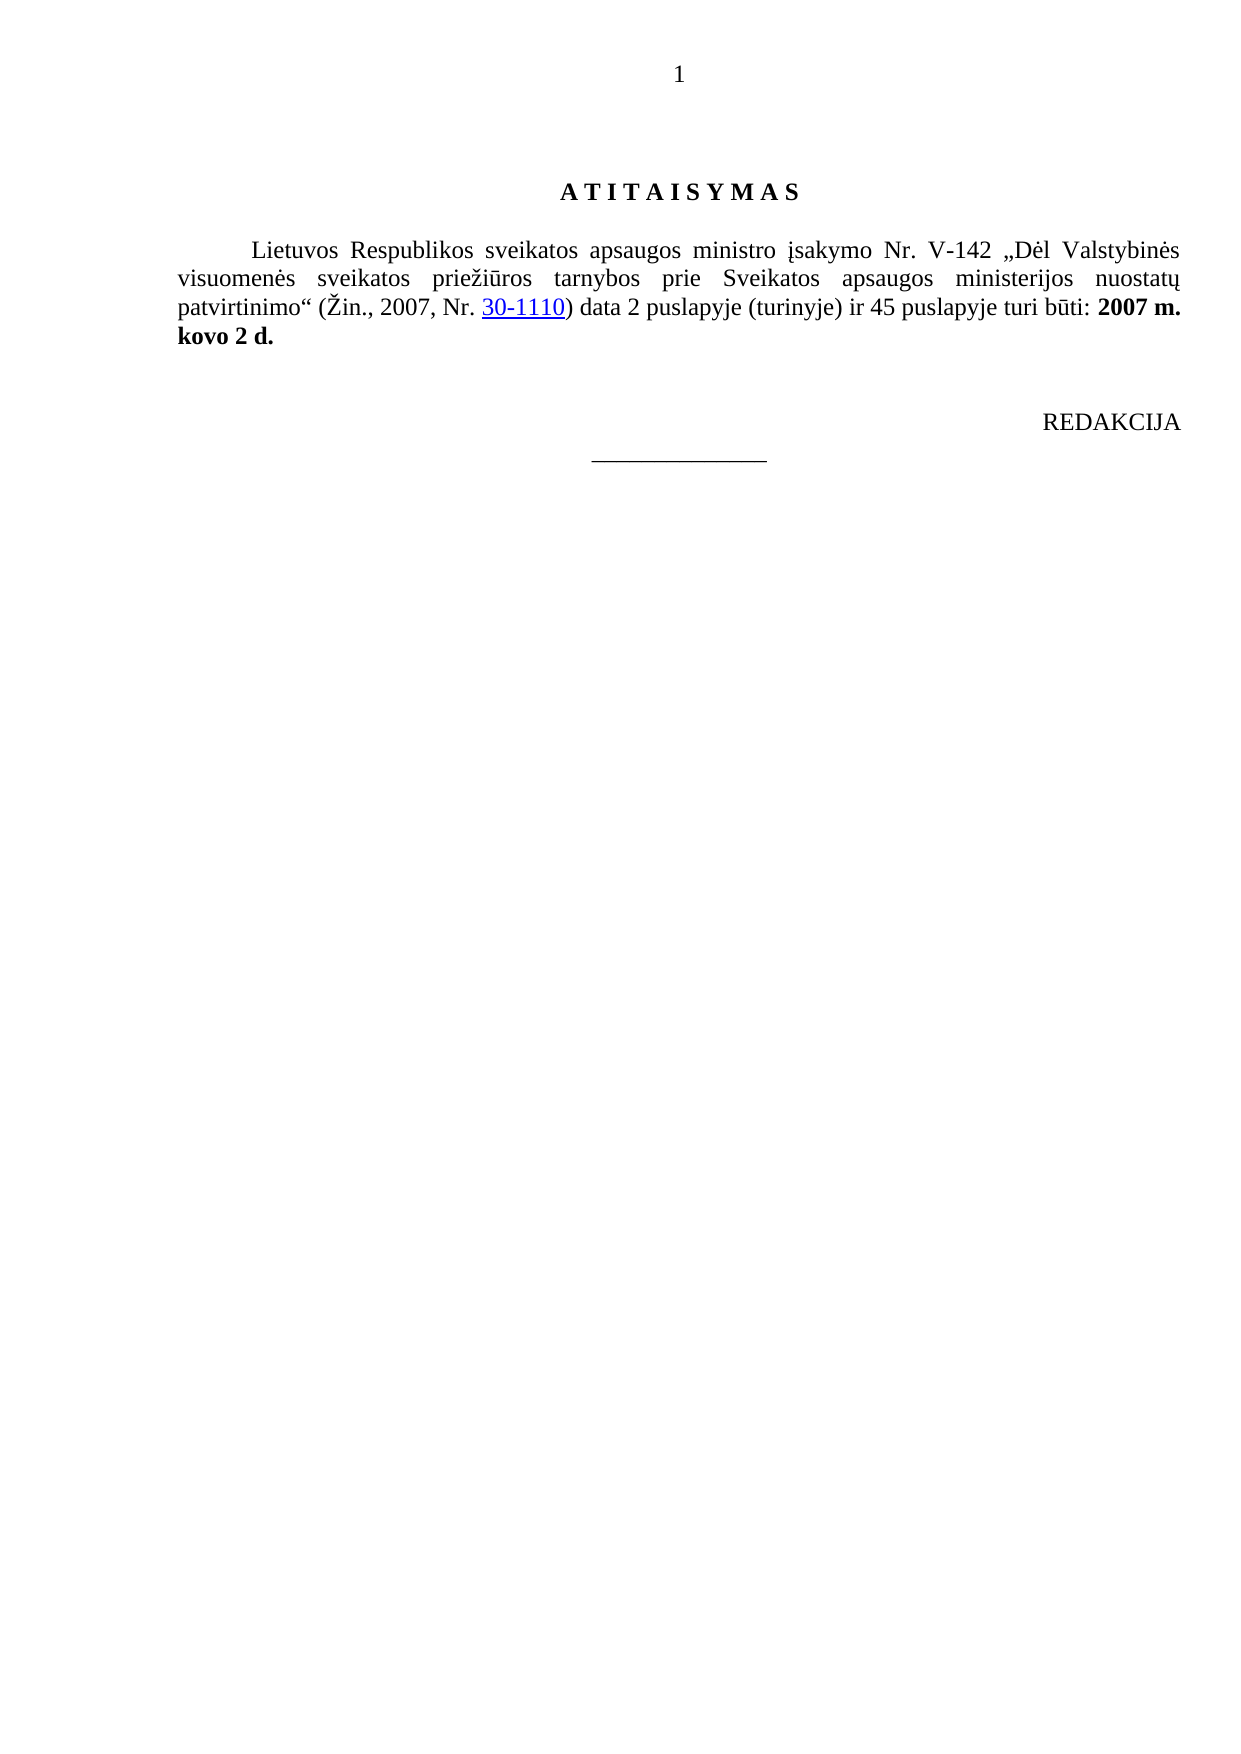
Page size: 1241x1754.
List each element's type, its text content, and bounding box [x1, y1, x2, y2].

text REDAKCIJA [177, 407, 1181, 436]
text ______________ [177, 436, 1181, 465]
text Lietuvos Respublikos sveikatos apsaugos ministro įsakymo Nr. V-142 „Dėl Valstybinės visuomenės sveikatos priežiūros tarnybos prie Sveikatos apsaugos ministerijos nuostatų patvirtinimo“ (Žin., 2007, Nr. 30-1110) data 2 puslapyje (turinyje) ir 45 puslapyje turi būti: 2007 m. kovo 2 d. [177, 235, 1181, 350]
text ATITAISYMAS [177, 177, 1181, 206]
